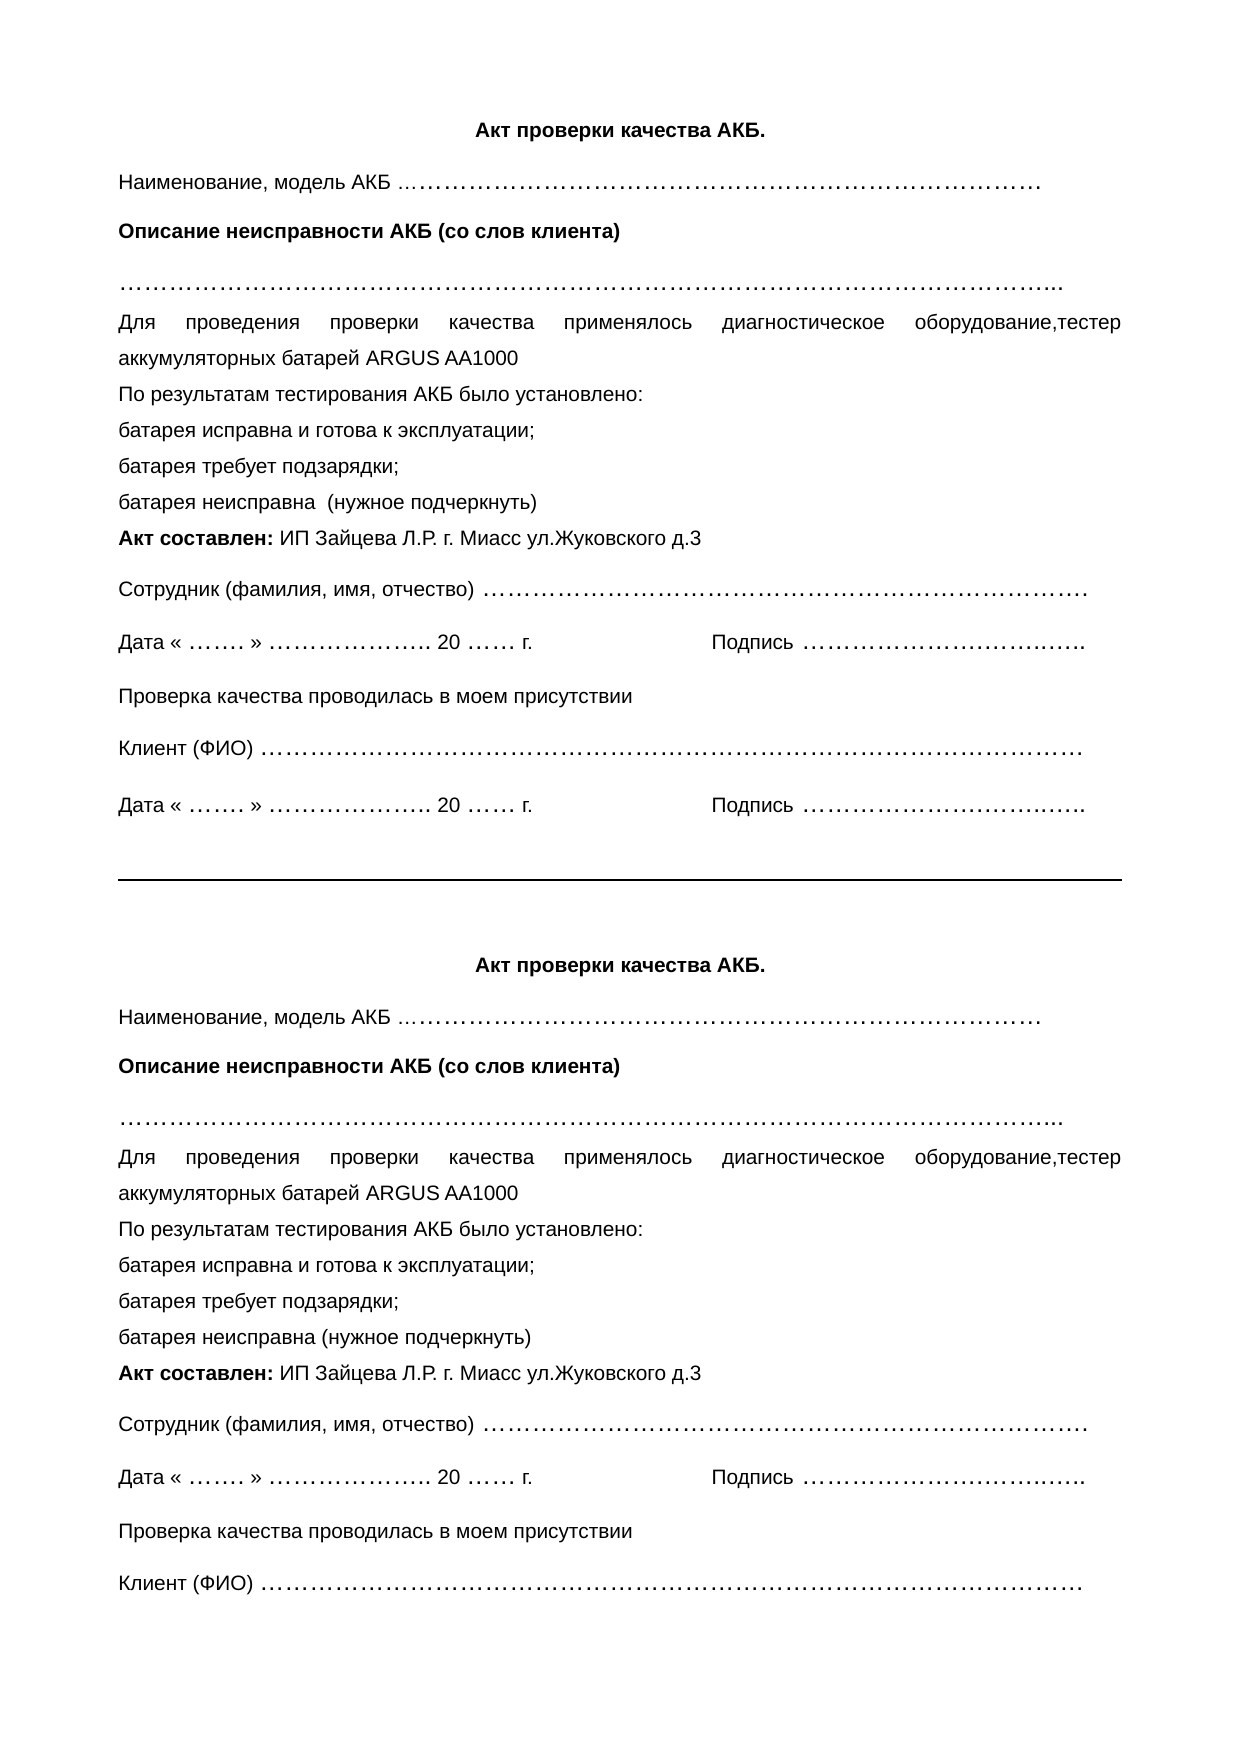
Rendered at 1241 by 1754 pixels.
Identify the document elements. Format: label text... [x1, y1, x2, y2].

text Дата « ……. » ……………….. 20 …… г. Подпись ………………….……..….. [118, 789, 1122, 818]
text Акт проверки качества АКБ. [118, 118, 1122, 142]
text батарея неисправна (нужное подчеркнуть) [118, 1324, 1122, 1348]
text Для проведения проверки качества применялось диагностическое оборудование,тестер аккумуляторных батарей ARGUS AA1000 [118, 310, 1122, 370]
text Проверка качества проводилась в моем присутствии [118, 683, 1122, 707]
text Наименование, модель АКБ …………………………………………………………………… [118, 1001, 1122, 1030]
text Описание неисправности АКБ (со слов клиента) [118, 219, 1122, 243]
text Проверка качества проводилась в моем присутствии [118, 1518, 1122, 1542]
text Акт составлен: ИП Зайцева Л.Р. г. Миасс ул.Жуковского д.3 [118, 525, 1122, 549]
text По результатам тестирования АКБ было установлено: [118, 382, 1122, 406]
text По результатам тестирования АКБ было установлено: [118, 1217, 1122, 1241]
text Сотрудник (фамилия, имя, отчество) ………………………………………………………………. [118, 573, 1122, 602]
text Клиент (ФИО) ……………………………………………………………………………………… [118, 1566, 1122, 1595]
text …………………………………………………………………………………………………... [118, 267, 1122, 295]
text батарея неисправна (нужное подчеркнуть) [118, 489, 1122, 513]
text Клиент (ФИО) ……………………………………………………………………………………… [118, 731, 1122, 760]
text батарея исправна и готова к эксплуатации; [118, 1253, 1122, 1277]
text …………………………………………………………………………………………………... [118, 1102, 1122, 1130]
text батарея исправна и готова к эксплуатации; [118, 418, 1122, 442]
text Дата « ……. » ……………….. 20 …… г. Подпись ………………….……..….. [118, 626, 1122, 655]
text Акт составлен: ИП Зайцева Л.Р. г. Миасс ул.Жуковского д.3 [118, 1360, 1122, 1384]
text Акт проверки качества АКБ. [118, 953, 1122, 977]
text батарея требует подзарядки; [118, 453, 1122, 477]
text батарея требует подзарядки; [118, 1288, 1122, 1312]
text Для проведения проверки качества применялось диагностическое оборудование,тестер аккумуляторных батарей ARGUS AA1000 [118, 1145, 1122, 1205]
text Наименование, модель АКБ …………………………………………………………………… [118, 166, 1122, 195]
text Описание неисправности АКБ (со слов клиента) [118, 1054, 1122, 1078]
text Сотрудник (фамилия, имя, отчество) ………………………………………………………………. [118, 1408, 1122, 1437]
text Дата « ……. » ……………….. 20 …… г. Подпись ………………….……..….. [118, 1461, 1122, 1490]
